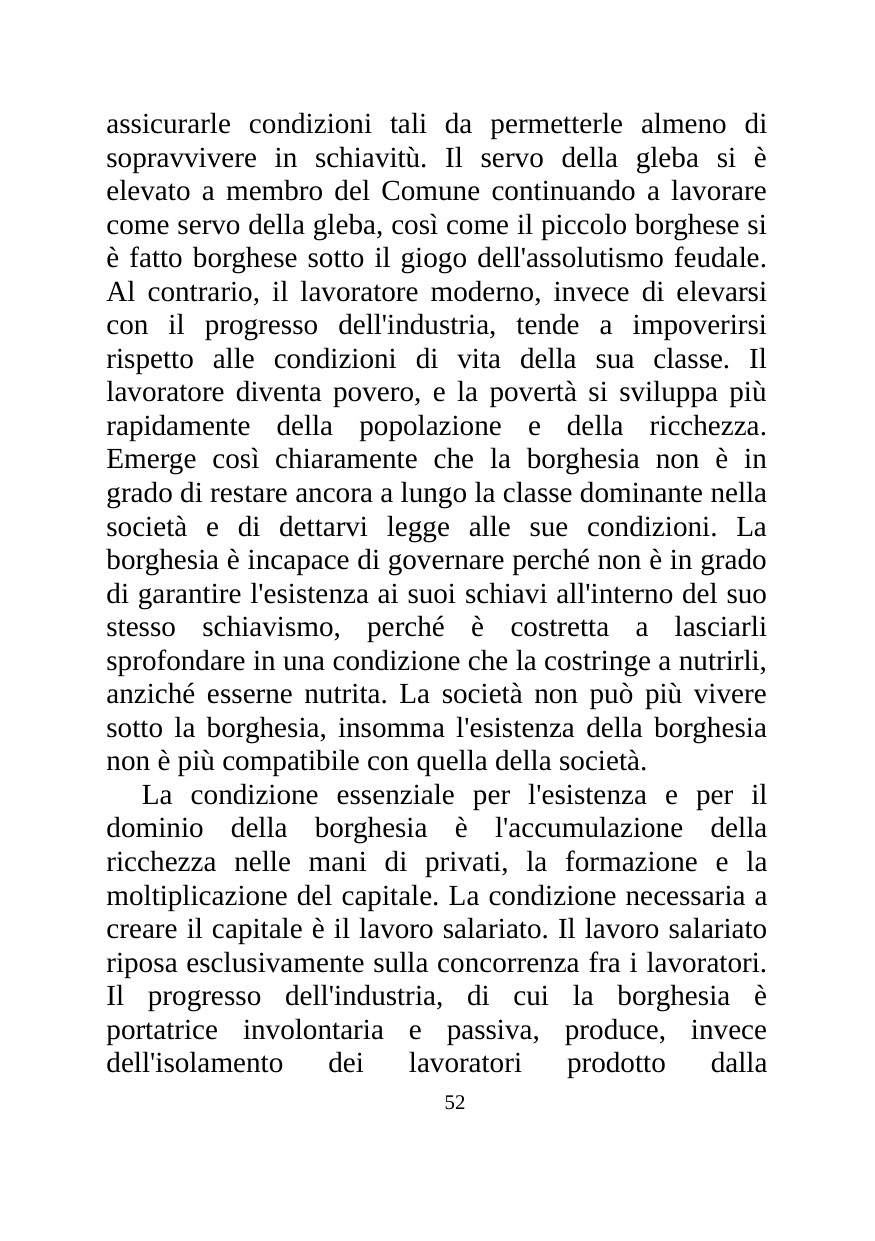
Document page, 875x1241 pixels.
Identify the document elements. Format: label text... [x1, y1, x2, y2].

text La condizione essenziale per l'esistenza e per il dominio della borghesia è l'accumulazione della ricchezza nelle mani di privati, la formazione e la moltiplicazione del capitale. La condizione necessaria a creare il capitale è il lavoro salariato. Il lavoro salariato riposa esclusivamente sulla concorrenza fra i lavoratori. Il progresso dell'industria, di cui la borghesia è portatrice involontaria e passiva, produce, invece dell'isolamento dei lavoratori prodotto dalla [106, 777, 768, 1079]
text assicurarle condizioni tali da permetterle almeno di sopravvivere in schiavitù. Il servo della gleba si è elevato a membro del Comune continuando a lavorare come servo della gleba, così come il piccolo borghese si è fatto borghese sotto il giogo dell'assolutismo feudale. Al contrario, il lavoratore moderno, invece di elevarsi con il progresso dell'industria, tende a impoverirsi rispetto alle condizioni di vita della sua classe. Il lavoratore diventa povero, e la povertà si sviluppa più rapidamente della popolazione e della ricchezza. Emerge così chiaramente che la borghesia non è in grado di restare ancora a lungo la classe dominante nella società e di dettarvi legge alle sue condizioni. La borghesia è incapace di governare perché non è in grado di garantire l'esistenza ai suoi schiavi all'interno del suo stesso schiavismo, perché è costretta a lasciarli sprofondare in una condizione che la costringe a nutrirli, anziché esserne nutrita. La società non può più vivere sotto la borghesia, insomma l'esistenza della borghesia non è più compatibile con quella della società. [106, 106, 768, 777]
